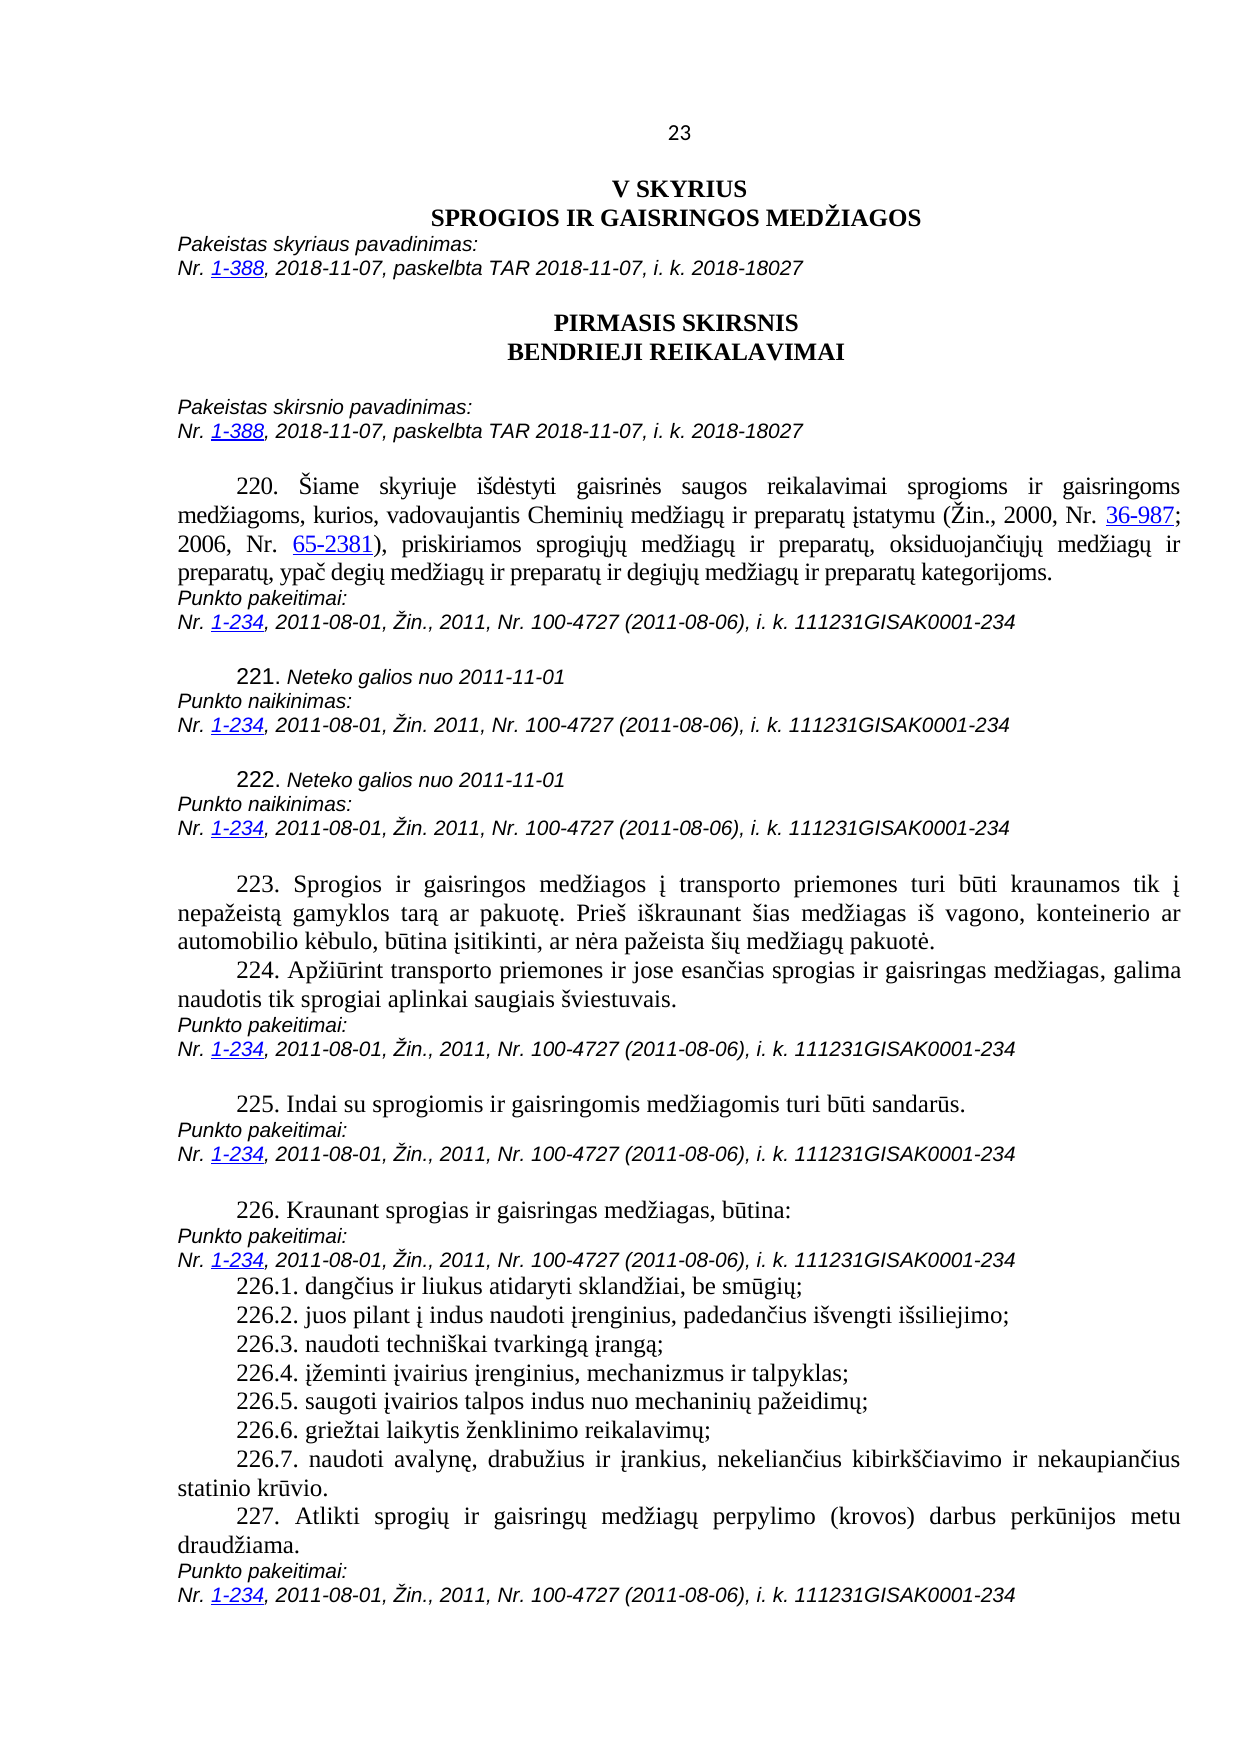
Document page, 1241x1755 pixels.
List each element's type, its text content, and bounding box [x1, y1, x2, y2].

text Punkto pakeitimai: [177, 1013, 1181, 1037]
text Nr. 1-234, 2011-08-01, Žin. 2011, Nr. 100-4727 (2011-08-06), i. k. 111231GISAK0001-234 [177, 713, 1181, 737]
text 226.1. dangčius ir liukus atidaryti sklandžiai, be smūgių; [177, 1271, 1181, 1300]
text 224. Apžiūrint transporto priemones ir jose esančias sprogias ir gaisringas medžiagas, galima naudotis tik sprogiai aplinkai saugiais šviestuvais. [177, 955, 1181, 1013]
text BENDRIEJI REIKALAVIMAI [177, 337, 1181, 366]
text 226.5. saugoti įvairios talpos indus nuo mechaninių pažeidimų; [177, 1386, 1181, 1415]
text 223. Sprogios ir gaisringos medžiagos į transporto priemones turi būti kraunamos tik į nepažeistą gamyklos tarą ar pakuotę. Prieš iškraunant šias medžiagas iš vagono, konteinerio ar automobilio kėbulo, būtina įsitikinti, ar nėra pažeista šių medžiagų pakuotė. [177, 869, 1181, 955]
text 226.7. naudoti avalynę, drabužius ir įrankius, nekeliančius kibirkščiavimo ir nekaupiančius statinio krūvio. [177, 1444, 1181, 1501]
text Nr. 1-234, 2011-08-01, Žin., 2011, Nr. 100-4727 (2011-08-06), i. k. 111231GISAK0001-234 [177, 1142, 1181, 1166]
text Punkto pakeitimai: [177, 1118, 1181, 1142]
text Nr. 1-388, 2018-11-07, paskelbta TAR 2018-11-07, i. k. 2018-18027 [177, 418, 1181, 442]
text V SKYRIUS [177, 174, 1181, 203]
text PIRMASIS SKIRSNIS [177, 308, 1181, 337]
text Pakeistas skirsnio pavadinimas: [177, 394, 1181, 418]
text Nr. 1-234, 2011-08-01, Žin., 2011, Nr. 100-4727 (2011-08-06), i. k. 111231GISAK0001-234 [177, 1247, 1181, 1271]
text Punkto pakeitimai: [177, 1559, 1181, 1583]
text 225. Indai su sprogiomis ir gaisringomis medžiagomis turi būti sandarūs. [177, 1089, 1181, 1118]
text 227. Atlikti sprogių ir gaisringų medžiagų perpylimo (krovos) darbus perkūnijos metu draudžiama. [177, 1501, 1181, 1559]
text Punkto naikinimas: [177, 689, 1181, 713]
text 220. Šiame skyriuje išdėstyti gaisrinės saugos reikalavimai sprogioms ir gaisringoms medžiagoms, kurios, vadovaujantis Cheminių medžiagų ir preparatų įstatymu (Žin., 2000, Nr. 36-987; 2006, Nr. 65-2381), priskiriamos sprogiųjų medžiagų ir preparatų, oksiduojančiųjų medžiagų ir preparatų, ypač degių medžiagų ir preparatų ir degiųjų medžiagų ir preparatų kategorijoms. [177, 471, 1181, 586]
text Nr. 1-234, 2011-08-01, Žin., 2011, Nr. 100-4727 (2011-08-06), i. k. 111231GISAK0001-234 [177, 1037, 1181, 1061]
text 226.6. griežtai laikytis ženklinimo reikalavimų; [177, 1415, 1181, 1444]
text 222. Neteko galios nuo 2011-11-01 [177, 766, 1181, 792]
text 226.2. juos pilant į indus naudoti įrenginius, padedančius išvengti išsiliejimo; [177, 1300, 1181, 1329]
text Punkto pakeitimai: [177, 1223, 1181, 1247]
text 226. Kraunant sprogias ir gaisringas medžiagas, būtina: [177, 1195, 1181, 1223]
text 221. Neteko galios nuo 2011-11-01 [177, 663, 1181, 689]
text SPROGIOS IR GAISRINGOS MEDŽIAGOS [177, 203, 1181, 232]
text Pakeistas skyriaus pavadinimas: [177, 232, 1181, 256]
text Punkto pakeitimai: [177, 586, 1181, 610]
text Punkto naikinimas: [177, 792, 1181, 816]
text Nr. 1-234, 2011-08-01, Žin. 2011, Nr. 100-4727 (2011-08-06), i. k. 111231GISAK0001-234 [177, 816, 1181, 840]
text 226.3. naudoti techniškai tvarkingą įrangą; [177, 1329, 1181, 1358]
text 226.4. įžeminti įvairius įrenginius, mechanizmus ir talpyklas; [177, 1358, 1181, 1386]
text Nr. 1-234, 2011-08-01, Žin., 2011, Nr. 100-4727 (2011-08-06), i. k. 111231GISAK0001-234 [177, 610, 1181, 634]
text Nr. 1-234, 2011-08-01, Žin., 2011, Nr. 100-4727 (2011-08-06), i. k. 111231GISAK0001-234 [177, 1583, 1181, 1607]
text Nr. 1-388, 2018-11-07, paskelbta TAR 2018-11-07, i. k. 2018-18027 [177, 256, 1181, 279]
